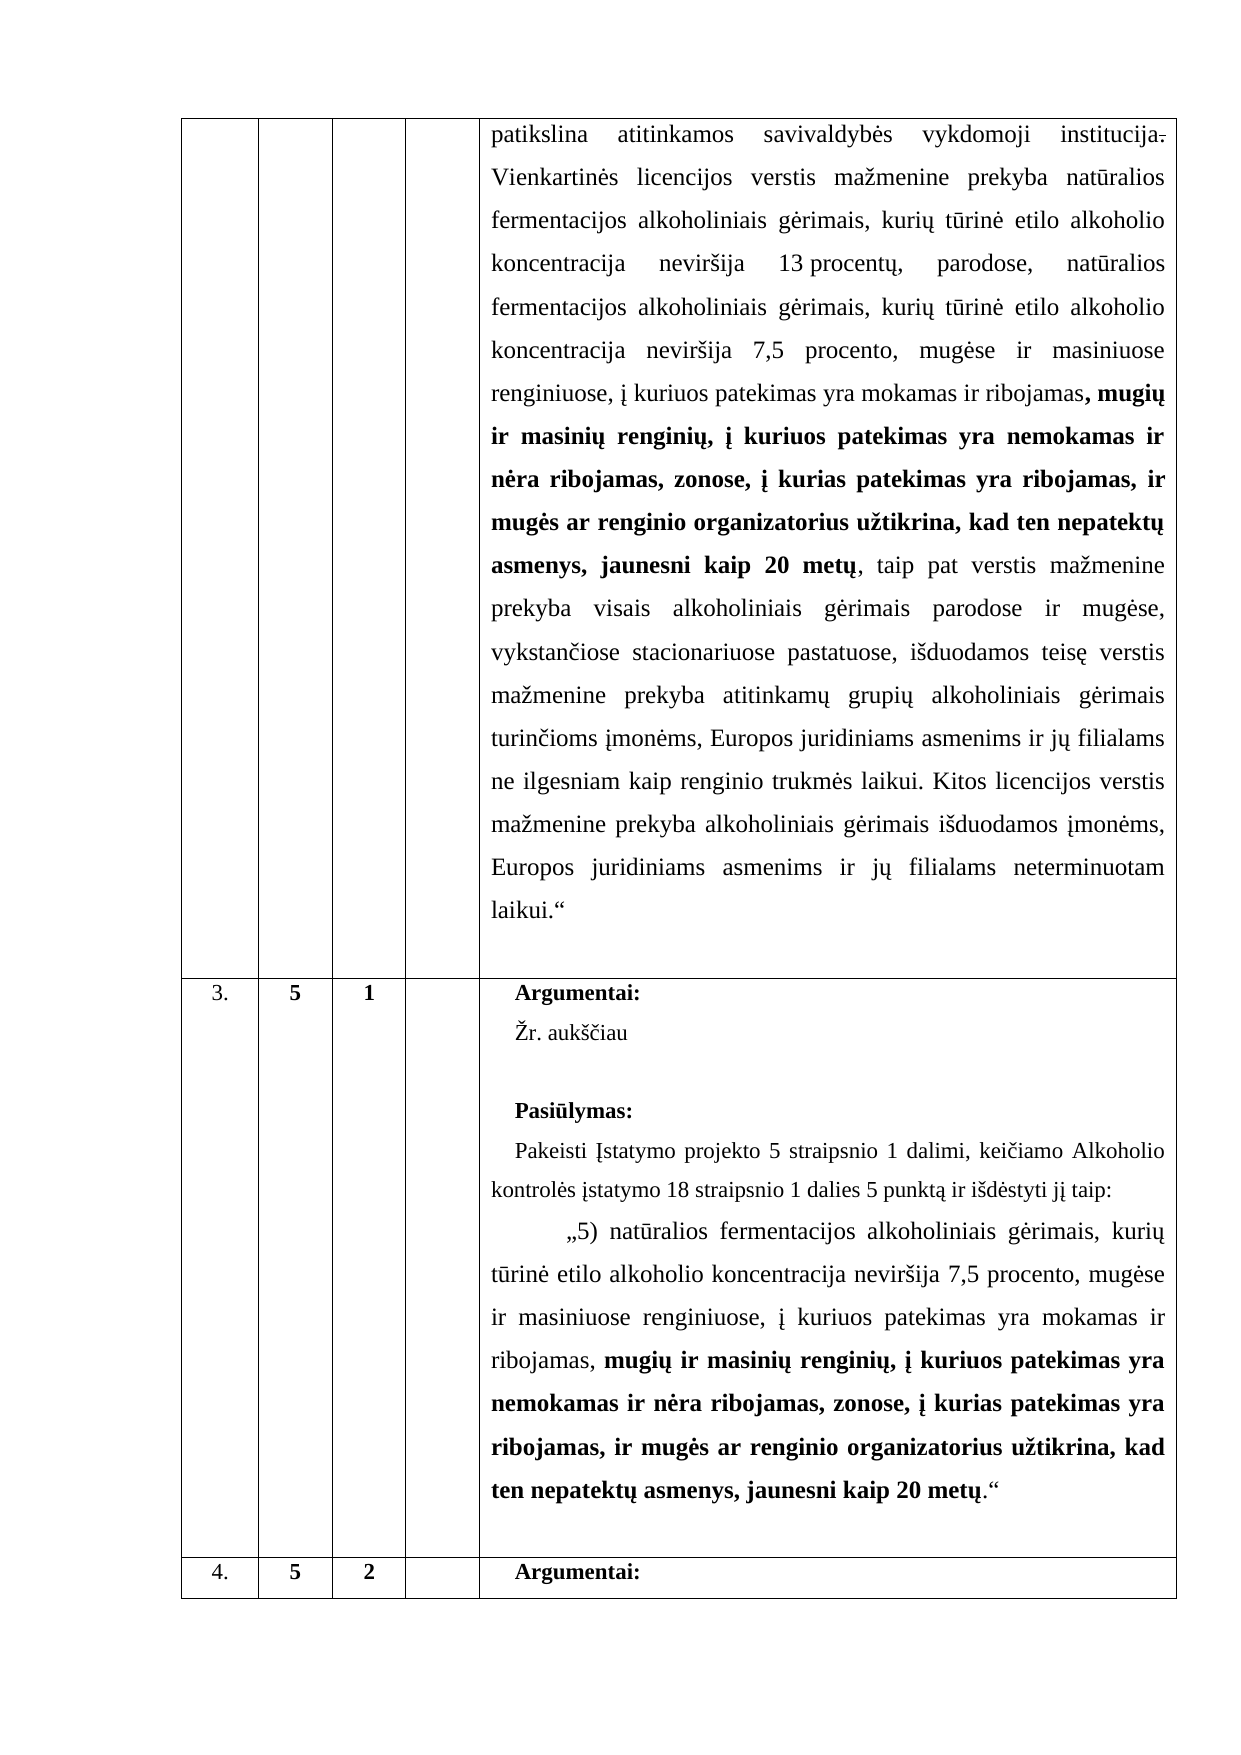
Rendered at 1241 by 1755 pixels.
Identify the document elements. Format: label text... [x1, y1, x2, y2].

table_cell [406, 1558, 479, 1598]
table_cell Argumentai: Žr. aukščiau Pasiūlymas: Pakeisti Įstatymo projekto 5 straipsnio 1 dalimi, keičiamo Alkoholio kontrolės įstatymo 18 straipsnio 1 dalies 5 punktą ir išdėstyti jį taip: „5) natūralios fermentacijos alkoholiniais gėrimais, kurių tūrinė etilo alkoholio koncentracija neviršija 7,5 procento, mugėse ir masiniuose renginiuose, į kuriuos patekimas yra mokamas ir ribojamas, mugių ir masinių renginių, į kuriuos patekimas yra nemokamas ir nėra ribojamas, zonose, į kurias patekimas yra ribojamas, ir mugės ar renginio organizatorius užtikrina, kad ten nepatektų asmenys, jaunesni kaip 20 metų.“ [480, 979, 1176, 1557]
table_cell 3. [182, 979, 258, 1557]
table_cell 2 [333, 1558, 405, 1598]
table_cell 5 [259, 979, 332, 1557]
table_cell Argumentai: [480, 1558, 1176, 1598]
table_cell [406, 979, 479, 1557]
table_cell 5 [259, 1558, 332, 1598]
table_cell [182, 119, 258, 978]
table_cell 4. [182, 1558, 258, 1598]
table_cell [333, 119, 405, 978]
table_cell [259, 119, 332, 978]
table_cell [406, 119, 479, 978]
table_cell patikslina atitinkamos savivaldybės vykdomoji institucija. Vienkartinės licencijos verstis mažmenine prekyba natūralios fermentacijos alkoholiniais gėrimais, kurių tūrinė etilo alkoholio koncentracija neviršija 13 procentų, parodose, natūralios fermentacijos alkoholiniais gėrimais, kurių tūrinė etilo alkoholio koncentracija neviršija 7,5 procento, mugėse ir masiniuose renginiuose, į kuriuos patekimas yra mokamas ir ribojamas, mugių ir masinių renginių, į kuriuos patekimas yra nemokamas ir nėra ribojamas, zonose, į kurias patekimas yra ribojamas, ir mugės ar renginio organizatorius užtikrina, kad ten nepatektų asmenys, jaunesni kaip 20 metų, taip pat verstis mažmenine prekyba visais alkoholiniais gėrimais parodose ir mugėse, vykstančiose stacionariuose pastatuose, išduodamos teisę verstis mažmenine prekyba atitinkamų grupių alkoholiniais gėrimais turinčioms įmonėms, Europos juridiniams asmenims ir jų filialams ne ilgesniam kaip renginio trukmės laikui. Kitos licencijos verstis mažmenine prekyba alkoholiniais gėrimais išduodamos įmonėms, Europos juridiniams asmenims ir jų filialams neterminuotam laikui.“ [480, 119, 1176, 978]
table_cell 1 [333, 979, 405, 1557]
